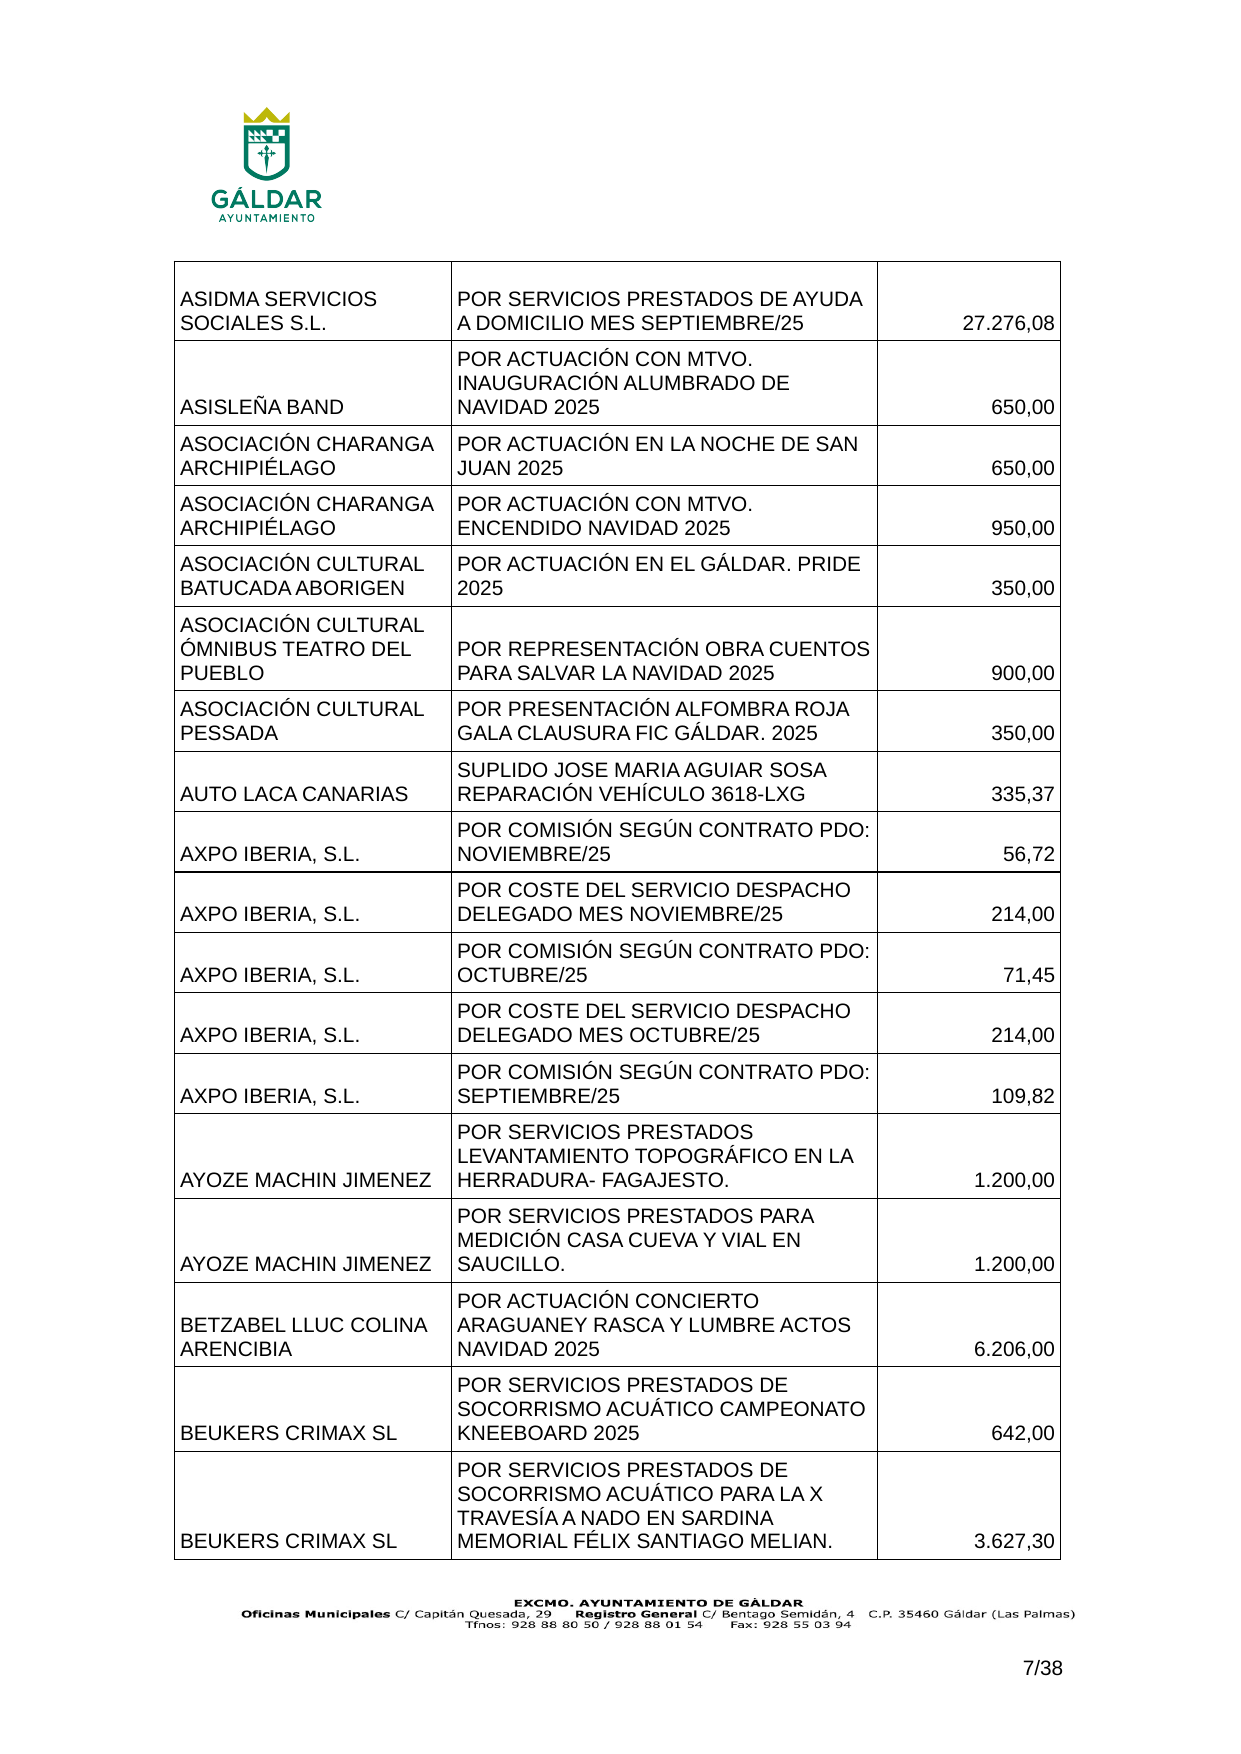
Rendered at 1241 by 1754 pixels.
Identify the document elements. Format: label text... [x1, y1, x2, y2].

table_cell POR SERVICIOS PRESTADOS DE SOCORRISMO ACUÁTICO PARA LA X TRAVESÍA A NADO EN SARDINA MEMORIAL FÉLIX SANTIAGO MELIAN. [452, 1452, 877, 1559]
table_cell 71,45 [878, 933, 1060, 992]
table_cell 350,00 [878, 546, 1060, 606]
table_cell POR ACTUACIÓN CON MTVO. INAUGURACIÓN ALUMBRADO DE NAVIDAD 2025 [452, 341, 877, 424]
table_cell 109,82 [878, 1054, 1060, 1113]
table_cell 1.200,00 [878, 1114, 1060, 1197]
table_cell 642,00 [878, 1367, 1060, 1451]
table_cell BETZABEL LLUC COLINA ARENCIBIA [175, 1283, 451, 1366]
table_cell 6.206,00 [878, 1283, 1060, 1366]
table_cell BEUKERS CRIMAX SL [175, 1452, 451, 1559]
table_cell 900,00 [878, 607, 1060, 690]
table_cell 214,00 [878, 873, 1060, 932]
table_cell 335,37 [878, 752, 1060, 811]
table_cell AYOZE MACHIN JIMENEZ [175, 1114, 451, 1197]
table_cell AXPO IBERIA, S.L. [175, 1054, 451, 1113]
table_cell POR COSTE DEL SERVICIO DESPACHO DELEGADO MES OCTUBRE/25 [452, 993, 877, 1053]
table_cell POR SERVICIOS PRESTADOS DE AYUDA A DOMICILIO MES SEPTIEMBRE/25 [452, 262, 877, 340]
table_cell 3.627,30 [878, 1452, 1060, 1559]
table_cell 650,00 [878, 426, 1060, 485]
table_cell POR COMISIÓN SEGÚN CONTRATO PDO: OCTUBRE/25 [452, 933, 877, 992]
table_cell POR COMISIÓN SEGÚN CONTRATO PDO: NOVIEMBRE/25 [452, 812, 877, 871]
table_cell POR REPRESENTACIÓN OBRA CUENTOS PARA SALVAR LA NAVIDAD 2025 [452, 607, 877, 690]
table_cell POR SERVICIOS PRESTADOS PARA MEDICIÓN CASA CUEVA Y VIAL EN SAUCILLO. [452, 1199, 877, 1282]
table_cell POR SERVICIOS PRESTADOS DE SOCORRISMO ACUÁTICO CAMPEONATO KNEEBOARD 2025 [452, 1367, 877, 1451]
picture [253, 1598, 1074, 1629]
table_cell ASOCIACIÓN CHARANGA ARCHIPIÉLAGO [175, 426, 451, 485]
table_cell ASOCIACIÓN CULTURAL BATUCADA ABORIGEN [175, 546, 451, 606]
table_cell 650,00 [878, 341, 1060, 424]
table_cell POR ACTUACIÓN CON MTVO. ENCENDIDO NAVIDAD 2025 [452, 486, 877, 545]
table_cell 27.276,08 [878, 262, 1060, 340]
table_cell SUPLIDO JOSE MARIA AGUIAR SOSA REPARACIÓN VEHÍCULO 3618-LXG [452, 752, 877, 811]
table_cell ASIDMA SERVICIOS SOCIALES S.L. [175, 262, 451, 340]
table_cell AYOZE MACHIN JIMENEZ [175, 1199, 451, 1282]
table_cell POR SERVICIOS PRESTADOS LEVANTAMIENTO TOPOGRÁFICO EN LA HERRADURA- FAGAJESTO. [452, 1114, 877, 1197]
table_cell 950,00 [878, 486, 1060, 545]
table_cell POR ACTUACIÓN CONCIERTO ARAGUANEY RASCA Y LUMBRE ACTOS NAVIDAD 2025 [452, 1283, 877, 1366]
table_cell 350,00 [878, 691, 1060, 751]
table_cell POR ACTUACIÓN EN LA NOCHE DE SAN JUAN 2025 [452, 426, 877, 485]
table_cell POR COSTE DEL SERVICIO DESPACHO DELEGADO MES NOVIEMBRE/25 [452, 873, 877, 932]
table_cell POR PRESENTACIÓN ALFOMBRA ROJA GALA CLAUSURA FIC GÁLDAR. 2025 [452, 691, 877, 751]
table_cell AXPO IBERIA, S.L. [175, 933, 451, 992]
table_cell AXPO IBERIA, S.L. [175, 812, 451, 871]
picture [190, 78, 342, 260]
table_cell 1.200,00 [878, 1199, 1060, 1282]
table_cell AUTO LACA CANARIAS [175, 752, 451, 811]
table_cell ASOCIACIÓN CULTURAL PESSADA [175, 691, 451, 751]
table_cell ASOCIACIÓN CHARANGA ARCHIPIÉLAGO [175, 486, 451, 545]
table_cell ASOCIACIÓN CULTURAL ÓMNIBUS TEATRO DEL PUEBLO [175, 607, 451, 690]
table_cell AXPO IBERIA, S.L. [175, 993, 451, 1053]
table_cell 56,72 [878, 812, 1060, 871]
table_cell BEUKERS CRIMAX SL [175, 1367, 451, 1451]
table_cell ASISLEÑA BAND [175, 341, 451, 424]
table_cell POR COMISIÓN SEGÚN CONTRATO PDO: SEPTIEMBRE/25 [452, 1054, 877, 1113]
table_cell 214,00 [878, 993, 1060, 1053]
table_cell AXPO IBERIA, S.L. [175, 873, 451, 932]
table_cell POR ACTUACIÓN EN EL GÁLDAR. PRIDE 2025 [452, 546, 877, 606]
